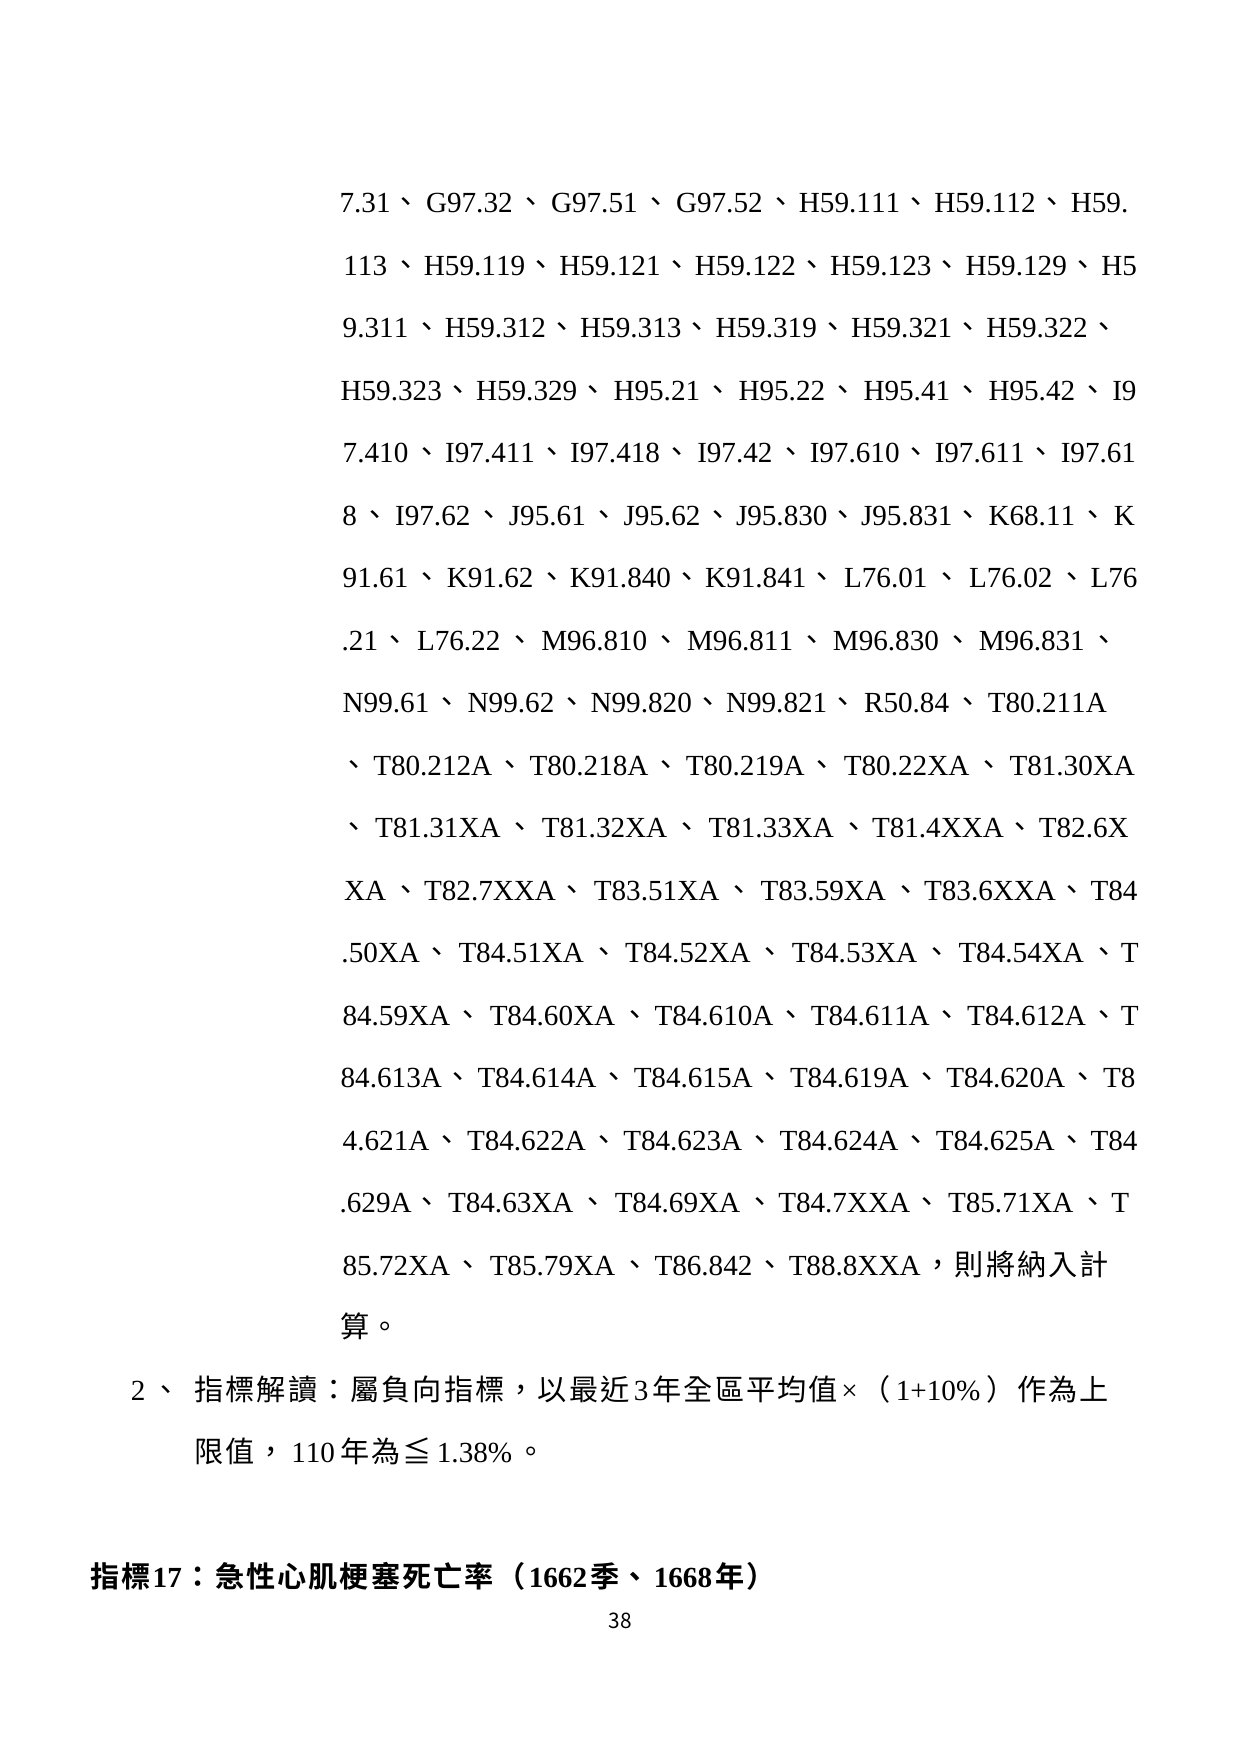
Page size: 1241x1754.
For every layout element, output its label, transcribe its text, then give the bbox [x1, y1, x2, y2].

text 指標17：急性心肌梗塞死亡率（1662季、1668年） [89, 1533, 1139, 1596]
list 指標解讀：屬負向指標，以最近3年全區平均值×（1+10%）作為上限值，110年為≦1.38%。 [126, 1346, 1139, 1471]
text 7.31、G97.32、G97.51、G97.52、H59.111、H59.112、H59.113、H59.119、H59.121、H59.122、H59.123、H59.129、H59.311、H59.312、H59.313、H59.319、H59.321、H59.322、H59.323、H59.329、H95.21、H95.22、H95.41、H95.42、I97.410、I97.411、I97.418、I97.42、I97.610、I97.611、I97.618、I97.62、J95.61、J95.62、J95.830、J95.831、K68.11、K91.61、K91.62、K91.840、K91.841、L76.01、L76.02、L76.21、L76.22、M96.810、M96.811、M96.830、M96.831、N99.61、N99.62、N99.820、N99.821、R50.84、T80.211A、T80.212A、T80.218A、T80.219A、T80.22XA、T81.30XA、T81.31XA、T81.32XA、T81.33XA、T81.4XXA、T82.6XXA、T82.7XXA、T83.51XA、T83.59XA、T83.6XXA、T84.50XA、T84.51XA、T84.52XA、T84.53XA、T84.54XA、T84.59XA、T84.60XA、T84.610A、T84.611A、T84.612A、T84.613A、T84.614A、T84.615A、T84.619A、T84.620A、T84.621A、T84.622A、T84.623A、T84.624A、T84.625A、T84.629A、T84.63XA、T84.69XA、T84.7XXA、T85.71XA、T85.72XA、T85.79XA、T86.842、T88.8XXA，則將納入計算。 [251, 158, 1139, 1346]
